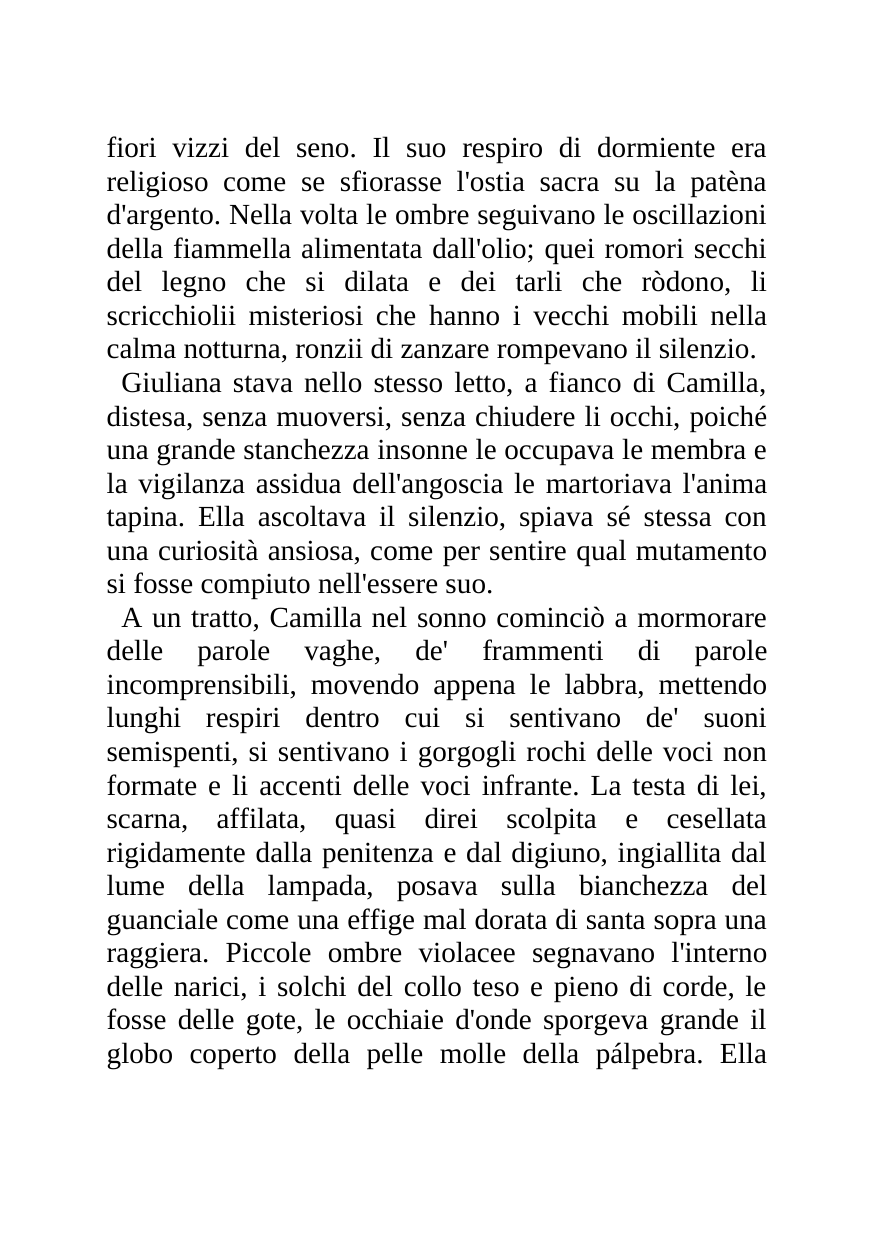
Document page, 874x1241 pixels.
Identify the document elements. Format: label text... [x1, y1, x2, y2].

text A un tratto, Camilla nel sonno cominciò a mormorare delle parole vaghe, de' frammenti di parole incomprensibili, movendo appena le labbra, mettendo lunghi respiri dentro cui si sentivano de' suoni semispenti, si sentivano i gorgogli rochi delle voci non formate e li accenti delle voci infrante. La testa di lei, scarna, affilata, quasi direi scolpita e cesellata rigidamente dalla penitenza e dal digiuno, ingiallita dal lume della lampada, posava sulla bianchezza del guanciale come una effige mal dorata di santa sopra una raggiera. Piccole ombre violacee segnavano l'interno delle narici, i solchi del collo teso e pieno di corde, le fosse delle gote, le occhiaie d'onde sporgeva grande il globo coperto della pelle molle della pálpebra. Ella [106, 600, 768, 1069]
text Giuliana stava nello stesso letto, a fianco di Camilla, distesa, senza muoversi, senza chiudere li occhi, poiché una grande stanchezza insonne le occupava le membra e la vigilanza assidua dell'angoscia le martoriava l'anima tapina. Ella ascoltava il silenzio, spiava sé stessa con una curiosità ansiosa, come per sentire qual mutamento si fosse compiuto nell'essere suo. [106, 365, 768, 600]
text fiori vizzi del seno. Il suo respiro di dormiente era religioso come se sfiorasse l'ostia sacra su la patèna d'argento. Nella volta le ombre seguivano le oscillazioni della fiammella alimentata dall'olio; quei romori secchi del legno che si dilata e dei tarli che ròdono, li scricchiolii misteriosi che hanno i vecchi mobili nella calma notturna, ronzii di zanzare rompevano il silenzio. [106, 130, 768, 365]
